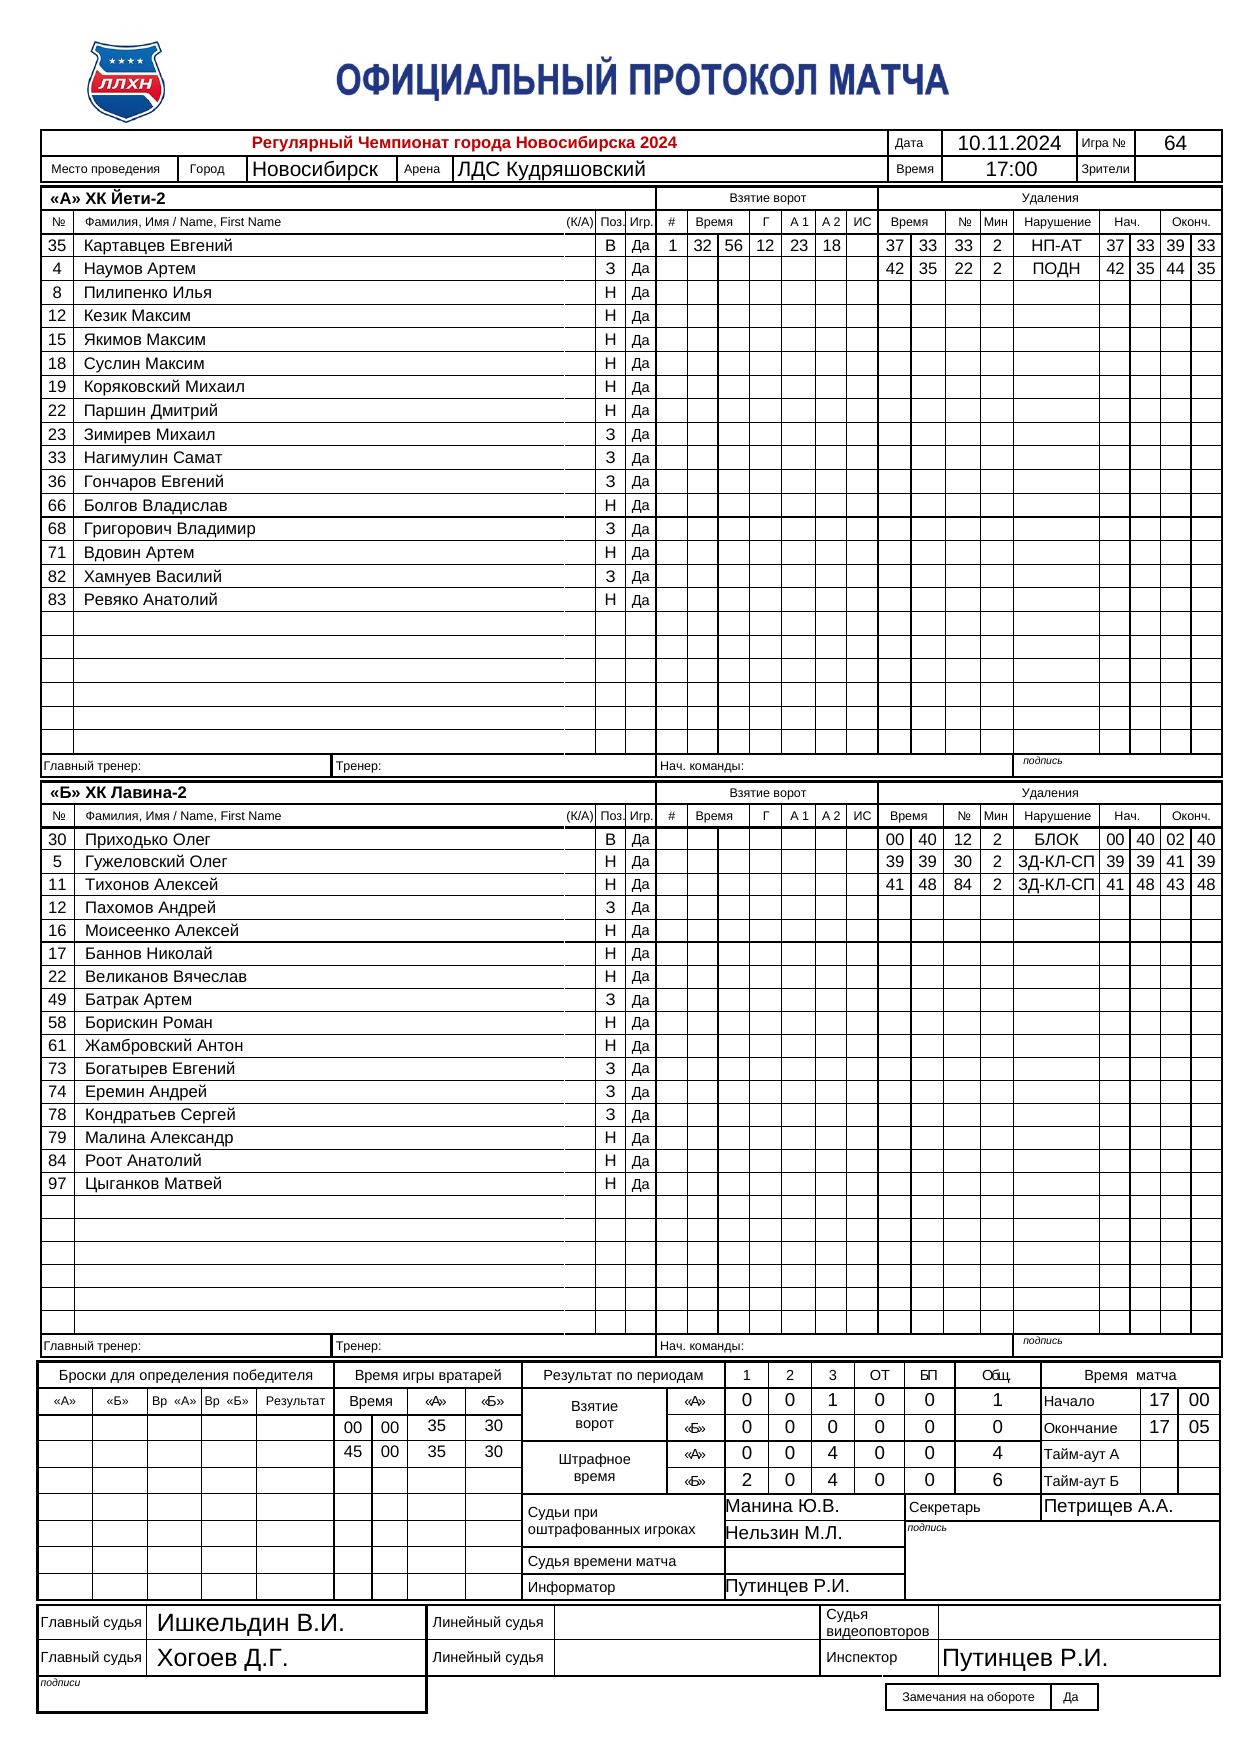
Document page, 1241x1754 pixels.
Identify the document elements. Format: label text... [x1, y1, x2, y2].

table_cell [750, 636, 781, 658]
table_cell [879, 1288, 910, 1310]
table_cell 33 [946, 235, 980, 256]
table_cell Ишкельдин В.И. [147, 1606, 425, 1639]
table_cell [657, 850, 687, 872]
table_cell З [596, 518, 625, 540]
table_cell [1131, 518, 1160, 540]
table_cell [719, 683, 749, 706]
table_cell [657, 612, 687, 634]
table_cell [719, 636, 749, 658]
table_cell [816, 541, 846, 564]
table_cell [719, 281, 749, 303]
table_cell [847, 1127, 877, 1149]
table_cell «Б» [93, 1389, 147, 1413]
table_cell [1192, 565, 1221, 587]
table_cell [39, 1468, 92, 1493]
table_cell [719, 707, 749, 729]
table_cell [912, 588, 945, 611]
table_cell Н [596, 376, 625, 398]
table_cell [981, 1035, 1013, 1057]
table_cell [981, 636, 1013, 658]
table_cell (К/А) [565, 211, 595, 233]
table_cell [750, 659, 781, 682]
table_cell [1099, 1682, 1220, 1711]
table_cell [981, 1173, 1013, 1195]
table_cell [912, 707, 945, 729]
table_cell 73 [42, 1058, 74, 1079]
table_cell 00 [373, 1441, 407, 1467]
table_cell З [596, 989, 625, 1011]
table_cell [981, 612, 1013, 634]
table_cell [946, 588, 980, 611]
table_cell [981, 494, 1013, 516]
table_cell [657, 494, 687, 516]
table_cell [782, 636, 815, 658]
table_cell [565, 896, 595, 918]
table_cell Нарушение [1014, 805, 1099, 826]
table_cell [816, 470, 846, 493]
table_header 2 [769, 1363, 811, 1387]
table_cell [1100, 989, 1129, 1011]
table_cell Гончаров Евгений [74, 470, 564, 493]
table_cell БЛОК [1014, 829, 1099, 849]
table_cell «А» [408, 1389, 465, 1413]
table_cell [1192, 305, 1221, 327]
table_cell [42, 636, 73, 658]
table_cell [847, 612, 877, 634]
table_cell [912, 494, 945, 516]
table_cell [1192, 328, 1221, 351]
table_cell [1161, 920, 1190, 941]
table_cell [1100, 1058, 1129, 1079]
table_cell [1014, 1150, 1099, 1172]
table_cell [657, 1127, 687, 1149]
table_cell [719, 588, 749, 611]
table_cell [912, 1150, 943, 1172]
table_cell З [596, 423, 625, 445]
table_cell 58 [42, 1012, 74, 1033]
table_cell [1131, 470, 1160, 493]
table_cell 0 [726, 1442, 768, 1467]
table_cell [373, 1468, 407, 1493]
table_cell [688, 612, 717, 634]
table_cell [335, 1547, 371, 1573]
table_cell Место проведения [42, 157, 177, 181]
table_cell [688, 305, 717, 327]
table_cell [1014, 989, 1099, 1011]
table_cell [912, 612, 945, 634]
table_cell [847, 850, 877, 872]
table_cell [39, 1521, 92, 1546]
table_cell [75, 1311, 564, 1333]
table_cell [847, 399, 877, 422]
table_cell [981, 943, 1013, 964]
table_cell 15 [42, 328, 73, 351]
table_cell 33 [1192, 235, 1221, 256]
table_cell [981, 1127, 1013, 1149]
table_cell [981, 399, 1013, 422]
table_cell [847, 1012, 877, 1033]
table_cell Н [596, 1012, 625, 1033]
table_cell Да [626, 943, 655, 964]
table_cell [1131, 636, 1160, 658]
table_cell [42, 1196, 74, 1218]
table_cell [1131, 1127, 1160, 1149]
table_cell Жамбровский Антон [75, 1035, 564, 1057]
table_cell [657, 659, 687, 682]
table_cell Путинцев Р.И. [726, 1575, 904, 1599]
table_cell [657, 588, 687, 611]
table_cell [1014, 1081, 1099, 1103]
table_cell 0 [769, 1415, 811, 1440]
table_cell [719, 1311, 749, 1333]
table_cell [816, 612, 846, 634]
table_cell 4 [812, 1468, 854, 1493]
table_cell [1100, 399, 1129, 422]
table_cell 68 [42, 518, 73, 540]
table_cell [1192, 1311, 1221, 1333]
table_cell [981, 966, 1013, 987]
table_cell [688, 588, 717, 611]
table_cell [946, 683, 980, 706]
table_cell 4 [42, 257, 73, 280]
table_cell Да [626, 920, 655, 941]
table_cell Тихонов Алексей [75, 874, 564, 895]
table_cell [1161, 966, 1190, 987]
table_cell [946, 707, 980, 729]
table_cell [1161, 328, 1190, 351]
table_cell [1131, 1219, 1160, 1241]
table_cell [657, 683, 687, 706]
table_cell [946, 565, 980, 587]
table_cell Да [626, 1127, 655, 1149]
table_cell 35 [912, 257, 945, 280]
table_cell [1014, 920, 1099, 941]
table_cell [816, 376, 846, 398]
table_cell [657, 257, 687, 280]
table_cell [879, 1035, 910, 1057]
table_cell [42, 612, 73, 634]
table_cell [816, 1219, 846, 1241]
table_cell [719, 874, 749, 895]
table_cell [75, 1219, 564, 1241]
table_cell [981, 1196, 1013, 1218]
table_cell [93, 1547, 147, 1573]
table_cell [719, 1058, 749, 1079]
table_cell [816, 446, 846, 469]
table_cell Да [626, 565, 655, 587]
table_cell [981, 423, 1013, 445]
table_cell [1192, 1035, 1221, 1057]
table_header «А» ХК Йети-2 [42, 188, 655, 209]
table_cell Моисеенко Алексей [75, 920, 564, 941]
table_cell [1131, 565, 1160, 587]
table_cell [373, 1521, 407, 1546]
table_cell [565, 707, 595, 729]
table_cell [1161, 1058, 1190, 1079]
table_cell [847, 235, 877, 256]
table_cell [626, 707, 655, 729]
table_cell [816, 730, 846, 753]
table_cell [1131, 707, 1160, 729]
table_cell [750, 707, 781, 729]
table_cell [782, 352, 815, 374]
table_cell З [596, 1104, 625, 1126]
table_cell Да [626, 494, 655, 516]
table_cell [42, 659, 73, 682]
table_cell [1014, 352, 1099, 374]
table_cell [1161, 1127, 1190, 1149]
table_cell [148, 1416, 201, 1440]
table_cell 4 [956, 1442, 1040, 1467]
table_cell [1192, 896, 1221, 918]
table_cell [719, 1104, 749, 1126]
table_cell 4 [812, 1442, 854, 1467]
table_cell [42, 730, 73, 753]
table_cell З [596, 1058, 625, 1079]
table_cell [750, 612, 781, 634]
table_cell [750, 399, 781, 422]
table_cell [719, 1242, 749, 1264]
table_cell 02 [1161, 829, 1190, 849]
table_cell З [596, 446, 625, 469]
table_cell [782, 470, 815, 493]
table_cell [688, 1219, 717, 1241]
table_cell [1161, 1173, 1190, 1195]
table_cell [657, 707, 687, 729]
table_cell [466, 1468, 521, 1493]
table_cell [1014, 1012, 1099, 1033]
table_cell [688, 1058, 717, 1079]
table_cell [555, 1640, 819, 1675]
table_cell [847, 1311, 877, 1333]
table_cell [879, 376, 910, 398]
table_cell [816, 328, 846, 351]
table_cell 00 [1100, 829, 1129, 849]
table_cell [750, 1265, 781, 1287]
table_cell [847, 874, 877, 895]
table_cell [257, 1416, 333, 1440]
table_cell [1131, 376, 1160, 398]
table_cell Зимирев Михаил [74, 423, 564, 445]
table_cell [879, 966, 910, 987]
table_cell [688, 850, 717, 872]
table_cell Баннов Николай [75, 943, 564, 964]
table_cell [688, 494, 717, 516]
table_cell [1014, 1219, 1099, 1241]
table_cell [688, 989, 717, 1011]
table_cell 1 [657, 235, 687, 256]
table_cell [912, 281, 945, 303]
table_cell А 1 [782, 211, 815, 233]
table_cell [1014, 1265, 1099, 1287]
table_cell [1014, 376, 1099, 398]
table_cell [782, 541, 815, 564]
table_cell [565, 588, 595, 611]
table_cell [42, 707, 73, 729]
table_cell [657, 376, 687, 398]
table_cell [1192, 1242, 1221, 1264]
table_header БП [905, 1363, 954, 1387]
table_cell [782, 730, 815, 753]
table_cell [1131, 328, 1160, 351]
table_cell [750, 305, 781, 327]
table_cell [1100, 423, 1129, 445]
table_cell [879, 1012, 910, 1033]
table_cell Богатырев Евгений [75, 1058, 564, 1079]
table_cell [782, 1127, 815, 1149]
table_cell Главный тренер: [42, 1335, 330, 1356]
table_cell [688, 423, 717, 445]
table_cell [373, 1547, 407, 1573]
table_cell [657, 989, 687, 1011]
table_cell [981, 1104, 1013, 1126]
table_cell [782, 1081, 815, 1103]
table_cell [565, 943, 595, 964]
table_cell ИС [847, 805, 877, 826]
table_cell [750, 328, 781, 351]
table_header Дата [889, 131, 941, 155]
table_cell [981, 352, 1013, 374]
table_cell [1161, 636, 1190, 658]
table_header 1 [726, 1363, 768, 1387]
table_cell [565, 1081, 595, 1103]
table_cell [816, 1196, 846, 1218]
table_cell 2 [981, 874, 1013, 895]
table_cell [879, 518, 910, 540]
table_cell [688, 1196, 717, 1218]
table_cell [565, 1242, 595, 1264]
table_cell 35 [408, 1416, 465, 1440]
table_cell [1161, 423, 1190, 445]
table_cell [847, 328, 877, 351]
table_cell [816, 588, 846, 611]
table_cell [782, 518, 815, 540]
table_cell [565, 1058, 595, 1079]
table_cell [912, 1104, 943, 1126]
table_cell [626, 612, 655, 634]
table_cell [944, 1058, 980, 1079]
table_cell [879, 1265, 910, 1287]
table_cell [1014, 1196, 1099, 1218]
table_cell Коряковский Михаил [74, 376, 564, 398]
table_cell [93, 1416, 147, 1440]
table_cell Да [626, 1081, 655, 1103]
table_cell [1131, 659, 1160, 682]
table_cell [912, 1081, 943, 1103]
table_cell [373, 1494, 407, 1520]
table_cell [1192, 376, 1221, 398]
table_cell [1131, 966, 1160, 987]
table_cell [939, 1606, 1219, 1639]
table_cell [565, 376, 595, 398]
table_cell [1100, 1219, 1129, 1241]
table_cell [847, 1219, 877, 1241]
table_cell [946, 281, 980, 303]
table_cell [816, 423, 846, 445]
table_cell [1192, 1265, 1221, 1287]
table_cell [39, 1416, 92, 1440]
table_cell 39 [1192, 850, 1221, 872]
table_cell [39, 1441, 92, 1467]
table_cell Штрафное время [523, 1442, 666, 1493]
table_cell [912, 1196, 943, 1218]
table_cell [981, 446, 1013, 469]
table_cell Нач. команды: [657, 755, 1012, 776]
table_cell 0 [726, 1415, 768, 1440]
table_cell [847, 518, 877, 540]
table_cell [1100, 730, 1129, 753]
table_header 64 [1136, 131, 1221, 155]
table_cell [719, 920, 749, 941]
table_cell [688, 470, 717, 493]
table_cell [688, 943, 717, 964]
table_cell [816, 281, 846, 303]
table_cell [750, 1012, 781, 1033]
table_cell [719, 399, 749, 422]
table_cell [1192, 518, 1221, 540]
table_cell [719, 328, 749, 351]
table_cell [847, 1035, 877, 1057]
table_cell 83 [42, 588, 73, 611]
table_cell # [657, 805, 687, 826]
table_cell [912, 423, 945, 445]
table_cell [750, 1127, 781, 1149]
table_cell [657, 920, 687, 941]
table_cell Игр. [626, 211, 655, 233]
table_cell [719, 541, 749, 564]
table_cell [75, 1265, 564, 1287]
table_cell [688, 896, 717, 918]
table_cell [626, 1288, 655, 1310]
table_cell Окончание [1042, 1415, 1140, 1440]
table_cell [74, 730, 564, 753]
table_cell Борискин Роман [75, 1012, 564, 1033]
table_cell [565, 1219, 595, 1241]
table_cell [688, 257, 717, 280]
table_cell Время [879, 805, 943, 826]
table_cell [565, 1311, 595, 1333]
table_cell [565, 966, 595, 987]
table_cell [847, 943, 877, 964]
table_cell 35 [408, 1441, 465, 1467]
table_cell [1131, 1173, 1160, 1195]
table_cell [912, 683, 945, 706]
table_cell 23 [42, 423, 73, 445]
table_cell [1192, 1081, 1221, 1103]
table_cell [1141, 1441, 1177, 1467]
table_cell Да [626, 1058, 655, 1079]
table_cell 22 [42, 966, 74, 987]
table_cell З [596, 1081, 625, 1103]
table_cell [1161, 588, 1190, 611]
table_cell [1131, 730, 1160, 753]
table_cell 48 [1192, 874, 1221, 895]
table_header Взятие ворот [657, 188, 877, 209]
table_header Замечания на обороте [887, 1685, 1050, 1709]
table_cell [946, 541, 980, 564]
table_cell [1192, 1104, 1221, 1126]
table_cell [726, 1548, 904, 1573]
table_cell [1100, 943, 1129, 964]
table_cell [42, 1219, 74, 1241]
table_cell 00 [373, 1416, 407, 1440]
table_cell [688, 328, 717, 351]
table_cell [1161, 612, 1190, 634]
table_cell [879, 683, 910, 706]
table_cell [466, 1547, 521, 1573]
table_cell 41 [879, 874, 910, 895]
table_cell [657, 541, 687, 564]
table_cell 97 [42, 1173, 74, 1195]
table_cell [1014, 1104, 1099, 1126]
table_cell [657, 636, 687, 658]
table_cell 40 [912, 829, 943, 849]
table_cell [912, 1242, 943, 1264]
table_cell Путинцев Р.И. [939, 1640, 1219, 1675]
table_cell [981, 470, 1013, 493]
table_cell [1100, 896, 1129, 918]
table_cell [1161, 1012, 1190, 1033]
table_cell [750, 446, 781, 469]
table_cell [1131, 1058, 1160, 1079]
table_cell [847, 281, 877, 303]
table_cell Фамилия, Имя / Name, First Name [75, 805, 565, 826]
table_cell [782, 850, 815, 872]
table_cell Фамилия, Имя / Name, First Name [74, 211, 565, 233]
table_cell 66 [42, 494, 73, 516]
table_cell Г [750, 211, 781, 233]
table_cell [1192, 943, 1221, 964]
table_cell [42, 1265, 74, 1287]
table_cell Н [596, 328, 625, 351]
table_cell [596, 659, 625, 682]
table_cell [944, 1173, 980, 1195]
table_cell [719, 1196, 749, 1218]
table_cell [847, 541, 877, 564]
table_cell [1131, 1311, 1160, 1333]
table_cell Да [626, 850, 655, 872]
table_cell [1100, 707, 1129, 729]
table_cell [688, 1288, 717, 1310]
table_cell [657, 399, 687, 422]
table_cell 40 [1131, 829, 1160, 849]
table_cell [782, 257, 815, 280]
table_cell [565, 1127, 595, 1149]
table_cell [1100, 565, 1129, 587]
table_cell [565, 235, 595, 256]
table_cell [373, 1574, 407, 1599]
table_cell [74, 659, 564, 682]
table_cell З [596, 470, 625, 493]
table_cell [1161, 1081, 1190, 1103]
table_cell [1161, 659, 1190, 682]
table_cell [879, 1242, 910, 1264]
table_cell Судья видеоповторов [821, 1606, 938, 1639]
table_cell [879, 707, 910, 729]
table_cell [688, 1104, 717, 1126]
table_cell [981, 565, 1013, 587]
table_cell [946, 423, 980, 445]
table_cell [944, 1265, 980, 1287]
table_cell Наумов Артем [74, 257, 564, 280]
table_cell [257, 1521, 333, 1546]
table_cell Да [626, 352, 655, 374]
table_cell [1100, 612, 1129, 634]
table_cell [1179, 1468, 1219, 1493]
table_cell [912, 1012, 943, 1033]
table_cell 32 [688, 235, 717, 256]
table_cell [1014, 636, 1099, 658]
picture [5, 28, 1179, 129]
table_cell [981, 376, 1013, 398]
table_cell [626, 1219, 655, 1241]
table_cell [1131, 1288, 1160, 1310]
table_cell [148, 1574, 201, 1599]
table_cell 30 [42, 829, 74, 849]
table_cell [944, 1012, 980, 1033]
table_cell З [596, 565, 625, 587]
table_cell [657, 305, 687, 327]
table_cell 49 [42, 989, 74, 1011]
table_cell [1131, 989, 1160, 1011]
table_cell [688, 1012, 717, 1033]
table_cell 41 [1100, 874, 1129, 895]
table_cell [1100, 636, 1129, 658]
table_cell [816, 1035, 846, 1057]
table_cell [1161, 1196, 1190, 1218]
table_cell 17 [1141, 1415, 1177, 1440]
table_cell [816, 518, 846, 540]
table_cell [257, 1574, 333, 1599]
table_cell Да [626, 446, 655, 469]
table_cell [1014, 659, 1099, 682]
table_cell [1161, 281, 1190, 303]
table_cell Н [596, 850, 625, 872]
table_cell [879, 352, 910, 374]
table_cell [1161, 352, 1190, 374]
table_cell Приходько Олег [75, 829, 564, 849]
table_cell [1131, 1104, 1160, 1126]
table_cell [750, 541, 781, 564]
table_cell [816, 659, 846, 682]
table_cell [688, 541, 717, 564]
table_cell [719, 966, 749, 987]
table_cell [912, 352, 945, 374]
table_cell [565, 1035, 595, 1057]
table_cell [408, 1494, 465, 1520]
table_cell [883, 1677, 1220, 1681]
table_cell Тайм-аут Б [1042, 1468, 1140, 1493]
table_cell [1131, 305, 1160, 327]
table_cell [1014, 730, 1099, 753]
table_cell [782, 966, 815, 987]
table_cell Манина Ю.В. [726, 1495, 904, 1520]
table_cell [981, 518, 1013, 540]
table_cell Игр. [626, 805, 655, 826]
table_cell [596, 730, 625, 753]
table_cell [782, 399, 815, 422]
table_cell [1131, 1035, 1160, 1057]
table_cell 0 [956, 1415, 1040, 1440]
table_cell [719, 423, 749, 445]
table_cell [1161, 1311, 1190, 1333]
table_cell [1192, 730, 1221, 753]
table_cell Новосибирск [248, 157, 396, 181]
table_cell [688, 281, 717, 303]
table_cell [1161, 565, 1190, 587]
table_cell Да [626, 966, 655, 987]
table_cell [782, 328, 815, 351]
table_header Время матча [1042, 1363, 1219, 1387]
table_cell [879, 1196, 910, 1218]
table_cell 39 [912, 850, 943, 872]
table_cell [750, 989, 781, 1011]
table_cell [981, 1150, 1013, 1172]
table_header Общ. [956, 1363, 1040, 1387]
table_cell [657, 1081, 687, 1103]
table_cell [879, 636, 910, 658]
table_cell Да [626, 470, 655, 493]
table_cell Н [596, 541, 625, 564]
table_cell [981, 1265, 1013, 1287]
table_cell Н [596, 943, 625, 964]
table_cell [626, 1311, 655, 1333]
table_cell [879, 989, 910, 1011]
table_cell [782, 707, 815, 729]
table_cell Инспектор [821, 1640, 938, 1675]
table_cell [981, 328, 1013, 351]
table_cell [981, 683, 1013, 706]
table_header «Б» ХК Лавина-2 [42, 783, 655, 803]
table_cell Н [596, 874, 625, 895]
table_cell Кезик Максим [74, 305, 564, 327]
table_cell Зрители [1078, 157, 1134, 181]
table_cell [596, 1265, 625, 1287]
table_cell [565, 470, 595, 493]
table_cell [816, 636, 846, 658]
table_cell [74, 707, 564, 729]
table_cell Н [596, 305, 625, 327]
table_cell [1100, 1173, 1129, 1195]
table_cell [1014, 1311, 1099, 1333]
table_cell [750, 1104, 781, 1126]
table_cell [688, 376, 717, 398]
table_cell [1192, 352, 1221, 374]
table_cell Вдовин Артем [74, 541, 564, 564]
table_cell 12 [750, 235, 781, 256]
table_cell [847, 305, 877, 327]
table_cell [1014, 966, 1099, 987]
table_cell З [596, 257, 625, 280]
table_cell [565, 1265, 595, 1287]
table_cell [257, 1547, 333, 1573]
table_cell [466, 1494, 521, 1520]
table_cell [847, 896, 877, 918]
table_cell № [42, 211, 73, 233]
table_cell [719, 659, 749, 682]
table_cell [657, 1104, 687, 1126]
table_cell [1100, 494, 1129, 516]
table_cell [944, 896, 980, 918]
table_cell 18 [42, 352, 73, 374]
table_header Да [1052, 1685, 1097, 1709]
table_cell [565, 1288, 595, 1310]
table_cell [750, 920, 781, 941]
table_cell 0 [812, 1415, 854, 1440]
table_cell [816, 850, 846, 872]
table_cell Судьи при оштрафованных игроках [523, 1495, 724, 1546]
table_cell [565, 446, 595, 469]
table_cell [565, 494, 595, 516]
table_cell [1100, 446, 1129, 469]
table_cell 36 [42, 470, 73, 493]
table_header Время игры вратарей [335, 1363, 521, 1387]
table_cell [1192, 636, 1221, 658]
table_cell [1192, 659, 1221, 682]
table_cell [912, 470, 945, 493]
table_cell [42, 1311, 74, 1333]
table_cell 79 [42, 1127, 74, 1149]
table_cell [1100, 920, 1129, 941]
table_cell 6 [956, 1468, 1040, 1493]
table_cell Да [626, 1173, 655, 1195]
table_cell [93, 1574, 147, 1599]
table_cell 44 [1161, 257, 1190, 280]
table_cell 2 [981, 850, 1013, 872]
table_cell [944, 1104, 980, 1126]
table_cell 17 [1141, 1389, 1177, 1413]
table_cell [879, 1081, 910, 1103]
table_cell [1131, 1012, 1160, 1033]
table_cell Н [596, 920, 625, 941]
table_cell [1192, 1150, 1221, 1172]
table_cell 39 [1100, 850, 1129, 872]
table_cell 18 [816, 235, 846, 256]
table_cell Да [626, 281, 655, 303]
table_cell 00 [879, 829, 910, 849]
table_cell [750, 896, 781, 918]
table_cell [1192, 281, 1221, 303]
table_cell [688, 518, 717, 540]
table_cell Нарушение [1014, 211, 1099, 233]
table_cell Главный судья [39, 1606, 146, 1639]
table_cell [847, 829, 877, 849]
table_cell [782, 683, 815, 706]
table_cell [688, 1081, 717, 1103]
table_cell Нач. команды: [657, 1335, 1012, 1356]
table_cell [1161, 1035, 1190, 1057]
table_cell [688, 636, 717, 658]
table_cell [657, 1288, 687, 1310]
table_cell # [657, 211, 687, 233]
table_cell [1131, 896, 1160, 918]
table_cell ИС [847, 211, 877, 233]
table_cell [750, 966, 781, 987]
table_cell [719, 1265, 749, 1287]
table_cell [944, 1196, 980, 1218]
table_cell [912, 376, 945, 398]
table_cell «Б » [466, 1389, 521, 1413]
table_cell 2 [726, 1468, 768, 1493]
table_cell ПОДН [1014, 257, 1099, 280]
table_cell [750, 683, 781, 706]
table_cell [93, 1494, 147, 1520]
table_cell [688, 659, 717, 682]
table_cell [879, 328, 910, 351]
table_cell [719, 829, 749, 849]
table_cell Оконч. [1161, 805, 1221, 826]
table_cell [1131, 612, 1160, 634]
table_cell 0 [769, 1442, 811, 1467]
table_cell Мин [981, 211, 1013, 233]
table_cell Нельзин М.Л. [726, 1521, 904, 1546]
table_cell [1014, 1288, 1099, 1310]
table_cell 48 [912, 874, 943, 895]
table_cell [719, 565, 749, 587]
table_cell [1100, 1035, 1129, 1057]
table_cell Болгов Владислав [74, 494, 564, 516]
table_cell № [946, 211, 980, 233]
table_cell [1161, 470, 1190, 493]
table_cell [1014, 305, 1099, 327]
table_cell 1 [812, 1389, 854, 1413]
table_cell [39, 1547, 92, 1573]
table_cell [847, 707, 877, 729]
table_cell 0 [855, 1468, 904, 1493]
table_cell [750, 1311, 781, 1333]
table_cell Якимов Максим [74, 328, 564, 351]
table_cell Да [626, 1012, 655, 1033]
table_cell 42 [1100, 257, 1129, 280]
table_cell [626, 683, 655, 706]
table_cell № [944, 805, 980, 826]
table_cell Время [889, 157, 941, 181]
table_cell [93, 1521, 147, 1546]
table_cell Ревяко Анатолий [74, 588, 564, 611]
table_cell [816, 1311, 846, 1333]
table_cell [816, 707, 846, 729]
table_cell [657, 1311, 687, 1333]
table_cell [782, 281, 815, 303]
table_cell [148, 1494, 201, 1520]
table_cell [1131, 494, 1160, 516]
table_cell [596, 1288, 625, 1310]
table_cell [408, 1468, 465, 1493]
table_cell [847, 1196, 877, 1218]
table_cell [1141, 1468, 1177, 1493]
table_cell Пахомов Андрей [75, 896, 564, 918]
table_cell [1014, 399, 1099, 422]
table_cell Н [596, 1127, 625, 1149]
table_cell [816, 1173, 846, 1195]
table_header Регулярный Чемпионат города Новосибирска 2024 [42, 131, 887, 155]
table_cell [1161, 376, 1190, 398]
table_cell [657, 1173, 687, 1195]
table_cell [719, 494, 749, 516]
table_cell [782, 1219, 815, 1241]
table_cell [847, 636, 877, 658]
table_cell [912, 730, 945, 753]
table_cell [879, 920, 910, 941]
table_cell [202, 1468, 256, 1493]
table_cell [719, 730, 749, 753]
table_cell [657, 1265, 687, 1287]
table_cell [257, 1441, 333, 1467]
table_header Удаления [879, 783, 1221, 803]
table_cell [1161, 494, 1190, 516]
table_cell Линейный судья [428, 1606, 554, 1639]
table_cell [1014, 612, 1099, 634]
table_cell [782, 376, 815, 398]
table_header Броски для определения победителя [39, 1363, 333, 1387]
table_cell [847, 1288, 877, 1310]
table_cell [750, 376, 781, 398]
table_cell [981, 1288, 1013, 1310]
table_cell [879, 281, 910, 303]
table_cell 45 [335, 1441, 371, 1467]
table_cell Нач. [1100, 211, 1160, 233]
table_cell [565, 281, 595, 303]
table_cell 0 [855, 1389, 904, 1413]
table_cell [1161, 541, 1190, 564]
table_cell [148, 1468, 201, 1493]
table_cell [944, 1288, 980, 1310]
table_cell [946, 612, 980, 634]
table_cell Результат [257, 1389, 333, 1413]
table_cell [879, 588, 910, 611]
table_cell 35 [42, 235, 73, 256]
table_cell подпись [1014, 1335, 1221, 1356]
table_cell [879, 1058, 910, 1079]
table_cell [1192, 423, 1221, 445]
table_cell [565, 730, 595, 753]
table_cell [847, 446, 877, 469]
table_cell [408, 1547, 465, 1573]
table_cell [816, 1288, 846, 1310]
table_cell [565, 1173, 595, 1195]
table_cell [1192, 920, 1221, 941]
table_cell 05 [1179, 1415, 1219, 1440]
table_cell Н [596, 966, 625, 987]
table_cell Нагимулин Самат [74, 446, 564, 469]
table_cell [565, 565, 595, 587]
table_cell [565, 305, 595, 327]
table_cell [912, 1173, 943, 1195]
table_cell [688, 966, 717, 987]
table_cell [782, 1058, 815, 1079]
table_cell 0 [769, 1468, 811, 1493]
table_cell [1131, 1265, 1160, 1287]
table_cell [816, 989, 846, 1011]
table_cell [912, 1058, 943, 1079]
table_cell [657, 943, 687, 964]
table_cell [565, 829, 595, 849]
table_cell Н [596, 1035, 625, 1057]
table_cell [1131, 1242, 1160, 1264]
table_cell [1014, 1127, 1099, 1149]
table_cell [565, 541, 595, 564]
table_cell Да [626, 399, 655, 422]
table_cell [912, 920, 943, 941]
table_cell [981, 707, 1013, 729]
table_cell [816, 1242, 846, 1264]
table_cell подпись [1014, 755, 1221, 776]
table_cell [1192, 588, 1221, 611]
table_cell [93, 1441, 147, 1467]
table_cell [847, 565, 877, 587]
table_cell Оконч. [1161, 211, 1221, 233]
table_cell Поз. [596, 211, 625, 233]
table_cell [750, 850, 781, 872]
table_cell [946, 446, 980, 469]
table_cell [1014, 1242, 1099, 1264]
table_cell [1161, 896, 1190, 918]
table_cell Да [626, 1104, 655, 1126]
table_cell [912, 518, 945, 540]
table_cell Григорович Владимир [74, 518, 564, 540]
table_cell [782, 1288, 815, 1310]
table_cell 12 [944, 829, 980, 849]
table_cell [719, 446, 749, 469]
table_cell [912, 1127, 943, 1149]
table_cell [1131, 683, 1160, 706]
table_cell [1100, 470, 1129, 493]
table_cell [688, 399, 717, 422]
table_cell [1192, 966, 1221, 987]
table_cell 74 [42, 1081, 74, 1103]
table_cell [782, 1150, 815, 1172]
table_cell [1014, 494, 1099, 516]
table_cell [782, 1035, 815, 1057]
table_cell Да [626, 989, 655, 1011]
table_cell [782, 1196, 815, 1218]
table_cell [1100, 518, 1129, 540]
table_cell [946, 470, 980, 493]
table_cell [750, 1035, 781, 1057]
table_cell [1131, 1150, 1160, 1172]
table_cell Паршин Дмитрий [74, 399, 564, 422]
table_cell [688, 1265, 717, 1287]
table_cell 2 [981, 235, 1013, 256]
table_cell 41 [1161, 850, 1190, 872]
table_cell [944, 989, 980, 1011]
table_cell [1179, 1441, 1219, 1467]
table_cell [847, 257, 877, 280]
table_cell 30 [466, 1441, 521, 1467]
table_cell [1192, 470, 1221, 493]
table_cell [816, 966, 846, 987]
table_cell [1100, 1265, 1129, 1287]
table_cell [944, 966, 980, 987]
table_cell [596, 1242, 625, 1264]
table_cell [782, 588, 815, 611]
table_cell [879, 1150, 910, 1172]
table_cell [816, 352, 846, 374]
table_cell 39 [879, 850, 910, 872]
table_cell [688, 874, 717, 895]
table_cell [93, 1468, 147, 1493]
table_cell «А» [39, 1389, 92, 1413]
table_cell [408, 1574, 465, 1599]
table_cell «Б» [668, 1415, 724, 1440]
table_cell [1192, 1173, 1221, 1195]
table_cell 0 [905, 1389, 954, 1413]
table_cell [944, 943, 980, 964]
table_cell [1014, 588, 1099, 611]
table_cell [782, 305, 815, 327]
table_cell [1014, 896, 1099, 918]
table_cell [657, 1196, 687, 1218]
table_cell [657, 281, 687, 303]
table_cell [1131, 1196, 1160, 1218]
table_cell 22 [42, 399, 73, 422]
table_cell [879, 446, 910, 469]
table_cell Время [688, 805, 749, 826]
table_cell Да [626, 541, 655, 564]
table_cell [912, 636, 945, 658]
table_cell [1014, 446, 1099, 469]
table_cell З [596, 896, 625, 918]
table_cell Н [596, 281, 625, 303]
table_cell 33 [912, 235, 945, 256]
table_cell 40 [1192, 829, 1221, 849]
table_cell [847, 588, 877, 611]
table_cell [565, 399, 595, 422]
table_cell [1161, 730, 1190, 753]
table_cell [782, 1265, 815, 1287]
table_cell [816, 494, 846, 516]
table_cell [39, 1494, 92, 1520]
table_cell [912, 943, 943, 964]
table_cell Да [626, 376, 655, 398]
table_cell Н [596, 352, 625, 374]
table_cell [688, 920, 717, 941]
table_cell [1014, 328, 1099, 351]
table_cell [1100, 683, 1129, 706]
table_cell [1131, 446, 1160, 469]
table_cell [657, 446, 687, 469]
table_cell [1014, 565, 1099, 587]
table_cell [782, 1311, 815, 1333]
table_cell [816, 829, 846, 849]
table_cell [981, 1242, 1013, 1264]
table_cell [879, 1219, 910, 1241]
table_cell «А» [668, 1442, 724, 1467]
table_cell [847, 920, 877, 941]
table_cell [944, 920, 980, 941]
table_cell [657, 966, 687, 987]
table_cell [816, 1081, 846, 1103]
table_cell [981, 659, 1013, 682]
table_cell [657, 829, 687, 849]
table_cell [946, 305, 980, 327]
table_cell [719, 612, 749, 634]
table_cell Главный тренер: [42, 755, 330, 776]
table_header 3 [812, 1363, 854, 1387]
table_cell Начало [1042, 1389, 1140, 1413]
table_cell Суслин Максим [74, 352, 564, 374]
table_cell Главный судья [39, 1640, 146, 1675]
table_cell [1100, 1127, 1129, 1149]
table_cell 33 [1131, 235, 1160, 256]
table_cell [75, 1242, 564, 1264]
table_cell [1014, 541, 1099, 564]
table_cell [688, 707, 717, 729]
table_cell [946, 659, 980, 682]
table_cell [719, 943, 749, 964]
table_header Удаления [879, 188, 1221, 209]
table_cell 56 [719, 235, 749, 256]
table_cell [946, 352, 980, 374]
table_cell [1161, 1104, 1190, 1126]
table_cell [688, 1311, 717, 1333]
table_cell [565, 1150, 595, 1172]
table_cell [565, 352, 595, 374]
table_cell 0 [855, 1415, 904, 1440]
table_cell [1100, 966, 1129, 987]
table_cell [879, 896, 910, 918]
table_cell [816, 943, 846, 964]
table_cell Судья времени матча [523, 1548, 724, 1573]
table_cell Время [879, 211, 945, 233]
table_cell [981, 305, 1013, 327]
table_cell Да [626, 896, 655, 918]
table_cell [719, 1288, 749, 1310]
table_cell [1014, 943, 1099, 964]
table_cell [750, 1150, 781, 1172]
table_cell 39 [1161, 235, 1190, 256]
table_cell [1192, 1219, 1221, 1241]
table_cell [847, 423, 877, 445]
table_cell [1192, 1012, 1221, 1033]
table_cell Линейный судья [428, 1640, 554, 1675]
table_cell Г [750, 805, 781, 826]
table_cell (К/А) [565, 805, 595, 826]
table_cell [782, 565, 815, 587]
table_cell [1161, 707, 1190, 729]
table_cell Да [626, 874, 655, 895]
table_cell [1014, 683, 1099, 706]
table_cell [257, 1468, 333, 1493]
table_cell Да [626, 305, 655, 327]
table_cell Взятие ворот [523, 1389, 666, 1440]
table_cell [1100, 1311, 1129, 1333]
table_cell [750, 494, 781, 516]
table_cell [42, 683, 73, 706]
table_cell [879, 399, 910, 422]
table_cell [750, 829, 781, 849]
table_cell [816, 874, 846, 895]
table_cell [1131, 1081, 1160, 1103]
table_cell [847, 989, 877, 1011]
table_cell [1100, 1104, 1129, 1126]
table_cell [946, 636, 980, 658]
table_cell [1161, 305, 1190, 327]
table_cell «А» [668, 1389, 724, 1413]
table_cell 23 [782, 235, 815, 256]
table_cell 17 [42, 943, 74, 964]
table_cell [816, 1265, 846, 1287]
table_cell [879, 1311, 910, 1333]
table_cell [1100, 305, 1129, 327]
table_cell [565, 257, 595, 280]
table_cell [944, 1127, 980, 1149]
table_cell [1131, 423, 1160, 445]
table_cell [1014, 518, 1099, 540]
table_cell [148, 1521, 201, 1546]
table_cell Великанов Вячеслав [75, 966, 564, 987]
table_cell [719, 376, 749, 398]
table_cell [202, 1574, 256, 1599]
table_cell [816, 1058, 846, 1079]
table_cell [750, 1219, 781, 1241]
table_cell [944, 1035, 980, 1057]
table_cell [202, 1521, 256, 1546]
table_cell [816, 683, 846, 706]
table_header Результат по периодам [523, 1363, 724, 1387]
table_cell [847, 352, 877, 374]
table_cell А 1 [782, 805, 815, 826]
table_cell [719, 305, 749, 327]
table_cell [1192, 1288, 1221, 1310]
table_cell 17:00 [943, 157, 1076, 181]
table_cell [719, 352, 749, 374]
table_cell [466, 1521, 521, 1546]
table_cell [879, 494, 910, 516]
table_cell [1100, 1288, 1129, 1310]
table_header Игра № [1078, 131, 1134, 155]
table_cell 8 [42, 281, 73, 303]
table_cell [782, 1012, 815, 1033]
table_cell [202, 1547, 256, 1573]
table_cell Кондратьев Сергей [75, 1104, 564, 1126]
table_cell подпись [906, 1522, 1219, 1599]
table_cell [688, 1242, 717, 1264]
table_cell 11 [42, 874, 74, 895]
table_cell [719, 470, 749, 493]
table_cell [750, 565, 781, 587]
table_cell НП-АТ [1014, 235, 1099, 256]
table_cell [1161, 399, 1190, 422]
table_cell [1100, 1012, 1129, 1033]
table_cell [782, 446, 815, 469]
table_cell [750, 588, 781, 611]
table_cell [688, 730, 717, 753]
table_cell [657, 1150, 687, 1172]
table_cell [688, 1127, 717, 1149]
table_cell 0 [726, 1389, 768, 1413]
table_cell [42, 1288, 74, 1310]
table_cell 30 [944, 850, 980, 872]
table_cell [565, 659, 595, 682]
table_cell [657, 1035, 687, 1057]
table_cell 0 [855, 1442, 904, 1467]
table_cell [879, 659, 910, 682]
table_cell [688, 1150, 717, 1172]
table_cell [565, 989, 595, 1011]
table_cell 39 [1131, 850, 1160, 872]
table_cell [750, 1081, 781, 1103]
table_cell [912, 1288, 943, 1310]
table_cell [565, 1196, 595, 1218]
table_cell [879, 1127, 910, 1149]
table_cell 43 [1161, 874, 1190, 895]
table_cell [782, 494, 815, 516]
table_cell 84 [42, 1150, 74, 1172]
table_cell [879, 305, 910, 327]
table_cell 22 [946, 257, 980, 280]
table_cell [946, 399, 980, 422]
table_cell [750, 470, 781, 493]
table_cell Картавцев Евгений [74, 235, 564, 256]
table_cell [847, 470, 877, 493]
table_cell 0 [905, 1415, 954, 1440]
table_cell [1100, 541, 1129, 564]
table_cell 00 [1179, 1389, 1219, 1413]
table_cell [1131, 281, 1160, 303]
table_cell [1192, 399, 1221, 422]
table_cell Пилипенко Илья [74, 281, 564, 303]
table_cell [565, 874, 595, 895]
table_cell [750, 281, 781, 303]
table_cell [565, 683, 595, 706]
table_cell 37 [1100, 235, 1129, 256]
table_cell Хамнуев Василий [74, 565, 564, 587]
table_cell 84 [944, 874, 980, 895]
table_cell [879, 943, 910, 964]
table_cell Тренер: [333, 755, 655, 776]
table_cell [879, 1104, 910, 1126]
table_cell [912, 659, 945, 682]
table_cell [981, 730, 1013, 753]
table_cell [1014, 423, 1099, 445]
table_cell 0 [769, 1389, 811, 1413]
table_cell Да [626, 829, 655, 849]
table_cell 12 [42, 896, 74, 918]
table_cell [1192, 446, 1221, 469]
table_cell [847, 1265, 877, 1287]
table_cell [1100, 1081, 1129, 1103]
table_cell 2 [981, 829, 1013, 849]
table_cell А 2 [816, 805, 846, 826]
table_cell [1192, 1196, 1221, 1218]
table_cell Мин [981, 805, 1013, 826]
table_cell Да [626, 588, 655, 611]
table_cell [981, 541, 1013, 564]
table_cell [981, 1012, 1013, 1033]
table_cell [719, 1035, 749, 1057]
table_cell [657, 896, 687, 918]
table_cell [944, 1150, 980, 1172]
table_cell 00 [335, 1416, 371, 1440]
table_cell [981, 896, 1013, 918]
table_cell [879, 541, 910, 564]
table_cell [981, 588, 1013, 611]
table_cell [39, 1574, 92, 1599]
table_cell [847, 1242, 877, 1264]
table_cell [750, 730, 781, 753]
table_cell [75, 1196, 564, 1218]
table_cell [782, 423, 815, 445]
table_cell [1014, 1058, 1099, 1079]
table_cell [657, 565, 687, 587]
table_cell [657, 423, 687, 445]
table_cell Секретарь [906, 1495, 1040, 1520]
table_cell [944, 1081, 980, 1103]
table_cell [847, 1150, 877, 1172]
table_cell [1161, 518, 1190, 540]
table_cell Н [596, 1150, 625, 1172]
table_cell [1100, 1150, 1129, 1172]
table_cell [657, 1012, 687, 1033]
table_cell [1161, 1242, 1190, 1264]
table_cell 78 [42, 1104, 74, 1126]
table_cell [1100, 1196, 1129, 1218]
table_cell [944, 1219, 980, 1241]
table_cell [847, 1104, 877, 1126]
table_cell [688, 565, 717, 587]
table_cell [1192, 683, 1221, 706]
table_cell [912, 896, 943, 918]
table_cell [750, 518, 781, 540]
table_cell [1100, 659, 1129, 682]
table_cell [626, 730, 655, 753]
table_cell [596, 1311, 625, 1333]
table_cell [148, 1441, 201, 1467]
table_cell [596, 1219, 625, 1241]
table_cell [626, 1265, 655, 1287]
table_cell [782, 1104, 815, 1126]
table_cell [912, 328, 945, 351]
table_cell 35 [1192, 257, 1221, 280]
table_header 10.11.2024 [943, 131, 1076, 155]
table_cell [981, 1081, 1013, 1103]
table_cell 33 [42, 446, 73, 469]
table_cell [555, 1606, 819, 1639]
table_cell 71 [42, 541, 73, 564]
table_cell Вр «А» [148, 1389, 201, 1413]
table_cell [75, 1288, 564, 1310]
table_cell [847, 1081, 877, 1103]
table_cell [1131, 588, 1160, 611]
table_cell [782, 920, 815, 941]
table_cell [719, 1012, 749, 1033]
table_cell [1100, 588, 1129, 611]
table_cell 0 [905, 1442, 954, 1467]
table_cell [816, 257, 846, 280]
table_cell В [596, 829, 625, 849]
table_cell [981, 989, 1013, 1011]
table_cell [912, 966, 943, 987]
table_cell [816, 896, 846, 918]
table_cell Гужеловский Олег [75, 850, 564, 872]
table_cell [719, 896, 749, 918]
table_cell [1100, 376, 1129, 398]
table_cell [782, 989, 815, 1011]
table_cell [750, 423, 781, 445]
table_cell [657, 470, 687, 493]
table_cell Тренер: [333, 1335, 655, 1356]
table_cell Время [688, 211, 749, 233]
table_cell 12 [42, 305, 73, 327]
table_cell [1161, 1150, 1190, 1172]
table_cell [847, 659, 877, 682]
table_cell [946, 494, 980, 516]
table_cell Время [335, 1389, 407, 1413]
table_cell [1100, 281, 1129, 303]
table_cell [944, 1242, 980, 1264]
table_cell [688, 446, 717, 469]
table_cell [750, 1173, 781, 1195]
table_cell [782, 659, 815, 682]
table_cell [596, 707, 625, 729]
table_cell [847, 966, 877, 987]
table_cell [782, 612, 815, 634]
table_cell [816, 1150, 846, 1172]
table_cell [1100, 328, 1129, 351]
table_cell [719, 850, 749, 872]
table_cell Город [179, 157, 246, 181]
table_cell [1131, 943, 1160, 964]
table_cell [750, 943, 781, 964]
table_cell [1131, 920, 1160, 941]
table_cell [1161, 989, 1190, 1011]
table_cell [74, 683, 564, 706]
table_cell 0 [905, 1468, 954, 1493]
table_cell [466, 1574, 521, 1599]
table_cell [981, 1311, 1013, 1333]
table_cell [626, 659, 655, 682]
table_cell [626, 636, 655, 658]
table_cell [1131, 541, 1160, 564]
table_cell [847, 683, 877, 706]
table_cell [1161, 1288, 1190, 1310]
table_cell В [596, 235, 625, 256]
table_cell [879, 612, 910, 634]
table_cell [981, 1219, 1013, 1241]
table_cell Цыганков Матвей [75, 1173, 564, 1195]
table_cell [1161, 1265, 1190, 1287]
table_cell 1 [956, 1389, 1040, 1413]
table_cell ЗД-КЛ-СП [1014, 874, 1099, 895]
table_cell [1014, 707, 1099, 729]
table_cell [912, 305, 945, 327]
table_cell 30 [466, 1416, 521, 1440]
table_cell [335, 1521, 371, 1546]
table_cell [879, 423, 910, 445]
table_cell [657, 518, 687, 540]
table_cell Н [596, 1173, 625, 1195]
table_cell [596, 612, 625, 634]
table_cell [782, 943, 815, 964]
table_cell [750, 1058, 781, 1079]
table_cell 42 [879, 257, 910, 280]
table_cell [719, 1081, 749, 1103]
table_cell [688, 1035, 717, 1057]
table_cell [847, 376, 877, 398]
table_cell [1192, 494, 1221, 516]
table_cell [782, 874, 815, 895]
table_cell [688, 1173, 717, 1195]
table_cell [912, 1035, 943, 1057]
table_cell [1014, 470, 1099, 493]
table_cell [565, 636, 595, 658]
table_cell [257, 1494, 333, 1520]
table_cell [1161, 683, 1190, 706]
table_cell [1014, 281, 1099, 303]
table_cell [1192, 1127, 1221, 1149]
table_header Взятие ворот [657, 783, 877, 803]
table_cell Хогоев Д.Г. [147, 1640, 425, 1675]
table_cell «Б» [668, 1468, 724, 1493]
table_cell Н [596, 588, 625, 611]
table_cell [946, 518, 980, 540]
table_cell Информатор [523, 1575, 724, 1599]
table_cell [1192, 707, 1221, 729]
table_cell [847, 1058, 877, 1079]
table_cell [688, 352, 717, 374]
table_cell [657, 1058, 687, 1079]
table_cell ЗД-КЛ-СП [1014, 850, 1099, 872]
table_cell [912, 1265, 943, 1287]
table_cell [981, 920, 1013, 941]
table_cell [816, 1127, 846, 1149]
table_cell [202, 1441, 256, 1467]
table_cell Петрищев А.А. [1042, 1495, 1219, 1520]
table_cell [912, 541, 945, 564]
table_cell [1161, 943, 1190, 964]
table_cell [816, 565, 846, 587]
table_cell [565, 328, 595, 351]
table_cell [565, 612, 595, 634]
table_cell Арена [398, 157, 452, 181]
table_cell [816, 1012, 846, 1033]
table_cell [847, 1173, 877, 1195]
table_cell Да [626, 518, 655, 540]
table_cell [335, 1574, 371, 1599]
table_cell [335, 1494, 371, 1520]
table_cell [782, 896, 815, 918]
table_cell [657, 730, 687, 753]
table_cell [1014, 1173, 1099, 1195]
table_cell [1131, 352, 1160, 374]
table_cell [42, 1242, 74, 1264]
table_cell [1136, 157, 1221, 181]
table_cell [626, 1242, 655, 1264]
table_cell [847, 730, 877, 753]
table_cell [1192, 612, 1221, 634]
table_cell [688, 683, 717, 706]
table_cell [657, 1219, 687, 1241]
table_cell Да [626, 423, 655, 445]
table_cell [1014, 1035, 1099, 1057]
table_cell [750, 1288, 781, 1310]
table_cell [719, 518, 749, 540]
table_cell [1192, 1058, 1221, 1079]
table_cell [688, 829, 717, 849]
table_cell [816, 920, 846, 941]
table_cell [657, 874, 687, 895]
table_cell [565, 423, 595, 445]
table_cell [657, 1242, 687, 1264]
table_cell [912, 565, 945, 587]
table_cell 35 [1131, 257, 1160, 280]
table_cell [816, 1104, 846, 1126]
table_cell [1192, 541, 1221, 564]
table_cell [847, 494, 877, 516]
table_cell Да [626, 1150, 655, 1172]
table_cell [879, 565, 910, 587]
table_cell 37 [879, 235, 910, 256]
table_cell [879, 470, 910, 493]
table_cell [596, 636, 625, 658]
table_cell Н [596, 494, 625, 516]
table_cell [912, 989, 943, 1011]
table_cell [1192, 989, 1221, 1011]
table_cell [428, 1677, 882, 1711]
table_cell [565, 920, 595, 941]
table_cell Н [596, 399, 625, 422]
table_cell [74, 636, 564, 658]
table_cell [719, 1173, 749, 1195]
table_cell [782, 829, 815, 849]
table_cell [1100, 352, 1129, 374]
table_cell [719, 1127, 749, 1149]
table_cell 5 [42, 850, 74, 872]
table_cell [335, 1468, 371, 1493]
table_cell [596, 1196, 625, 1218]
table_cell 19 [42, 376, 73, 398]
table_cell А 2 [816, 211, 846, 233]
table_cell [657, 352, 687, 374]
table_cell Нач. [1100, 805, 1160, 826]
table_cell [879, 730, 910, 753]
table_cell [565, 850, 595, 872]
table_header ОТ [855, 1363, 904, 1387]
table_cell Еремин Андрей [75, 1081, 564, 1103]
table_cell [1161, 1219, 1190, 1241]
table_cell Поз. [596, 805, 625, 826]
table_cell [565, 1012, 595, 1033]
table_cell [750, 874, 781, 895]
table_cell [912, 1311, 943, 1333]
table_cell [657, 328, 687, 351]
table_cell [565, 518, 595, 540]
table_cell [946, 730, 980, 753]
table_cell [1131, 399, 1160, 422]
table_cell Вр «Б» [202, 1389, 256, 1413]
table_cell Малина Александр [75, 1127, 564, 1149]
table_cell [719, 1150, 749, 1172]
table_cell Да [626, 257, 655, 280]
table_cell [408, 1521, 465, 1546]
table_cell [750, 1196, 781, 1218]
table_cell ЛДС Кудряшовский [454, 157, 887, 181]
table_cell 2 [981, 257, 1013, 280]
table_cell [719, 1219, 749, 1241]
table_cell [1100, 1242, 1129, 1264]
table_cell [565, 1104, 595, 1126]
table_cell [816, 399, 846, 422]
table_cell 16 [42, 920, 74, 941]
table_cell Роот Анатолий [75, 1150, 564, 1172]
table_cell 48 [1131, 874, 1160, 895]
table_cell [912, 446, 945, 469]
table_cell [596, 683, 625, 706]
table_cell [202, 1416, 256, 1440]
table_cell [750, 352, 781, 374]
table_cell № [42, 805, 74, 826]
table_cell Да [626, 328, 655, 351]
table_cell [946, 376, 980, 398]
table_cell [750, 1242, 781, 1264]
table_cell [912, 1219, 943, 1241]
table_cell Да [626, 235, 655, 256]
table_cell Батрак Артем [75, 989, 564, 1011]
table_cell [202, 1494, 256, 1520]
table_cell [719, 989, 749, 1011]
table_cell подписи [39, 1677, 425, 1711]
table_cell 82 [42, 565, 73, 587]
table_cell [1161, 446, 1190, 469]
table_cell [879, 1173, 910, 1195]
table_cell [74, 612, 564, 634]
table_cell [719, 257, 749, 280]
table_cell [816, 305, 846, 327]
table_cell [946, 328, 980, 351]
table_cell Да [626, 1035, 655, 1057]
table_cell [782, 1173, 815, 1195]
table_cell [981, 1058, 1013, 1079]
table_cell [981, 281, 1013, 303]
table_cell 61 [42, 1035, 74, 1057]
table_cell [626, 1196, 655, 1218]
table_cell [750, 257, 781, 280]
table_cell [782, 1242, 815, 1264]
table_cell [944, 1311, 980, 1333]
table_cell [912, 399, 945, 422]
table_cell Тайм-аут А [1042, 1441, 1140, 1467]
table_cell [148, 1547, 201, 1573]
